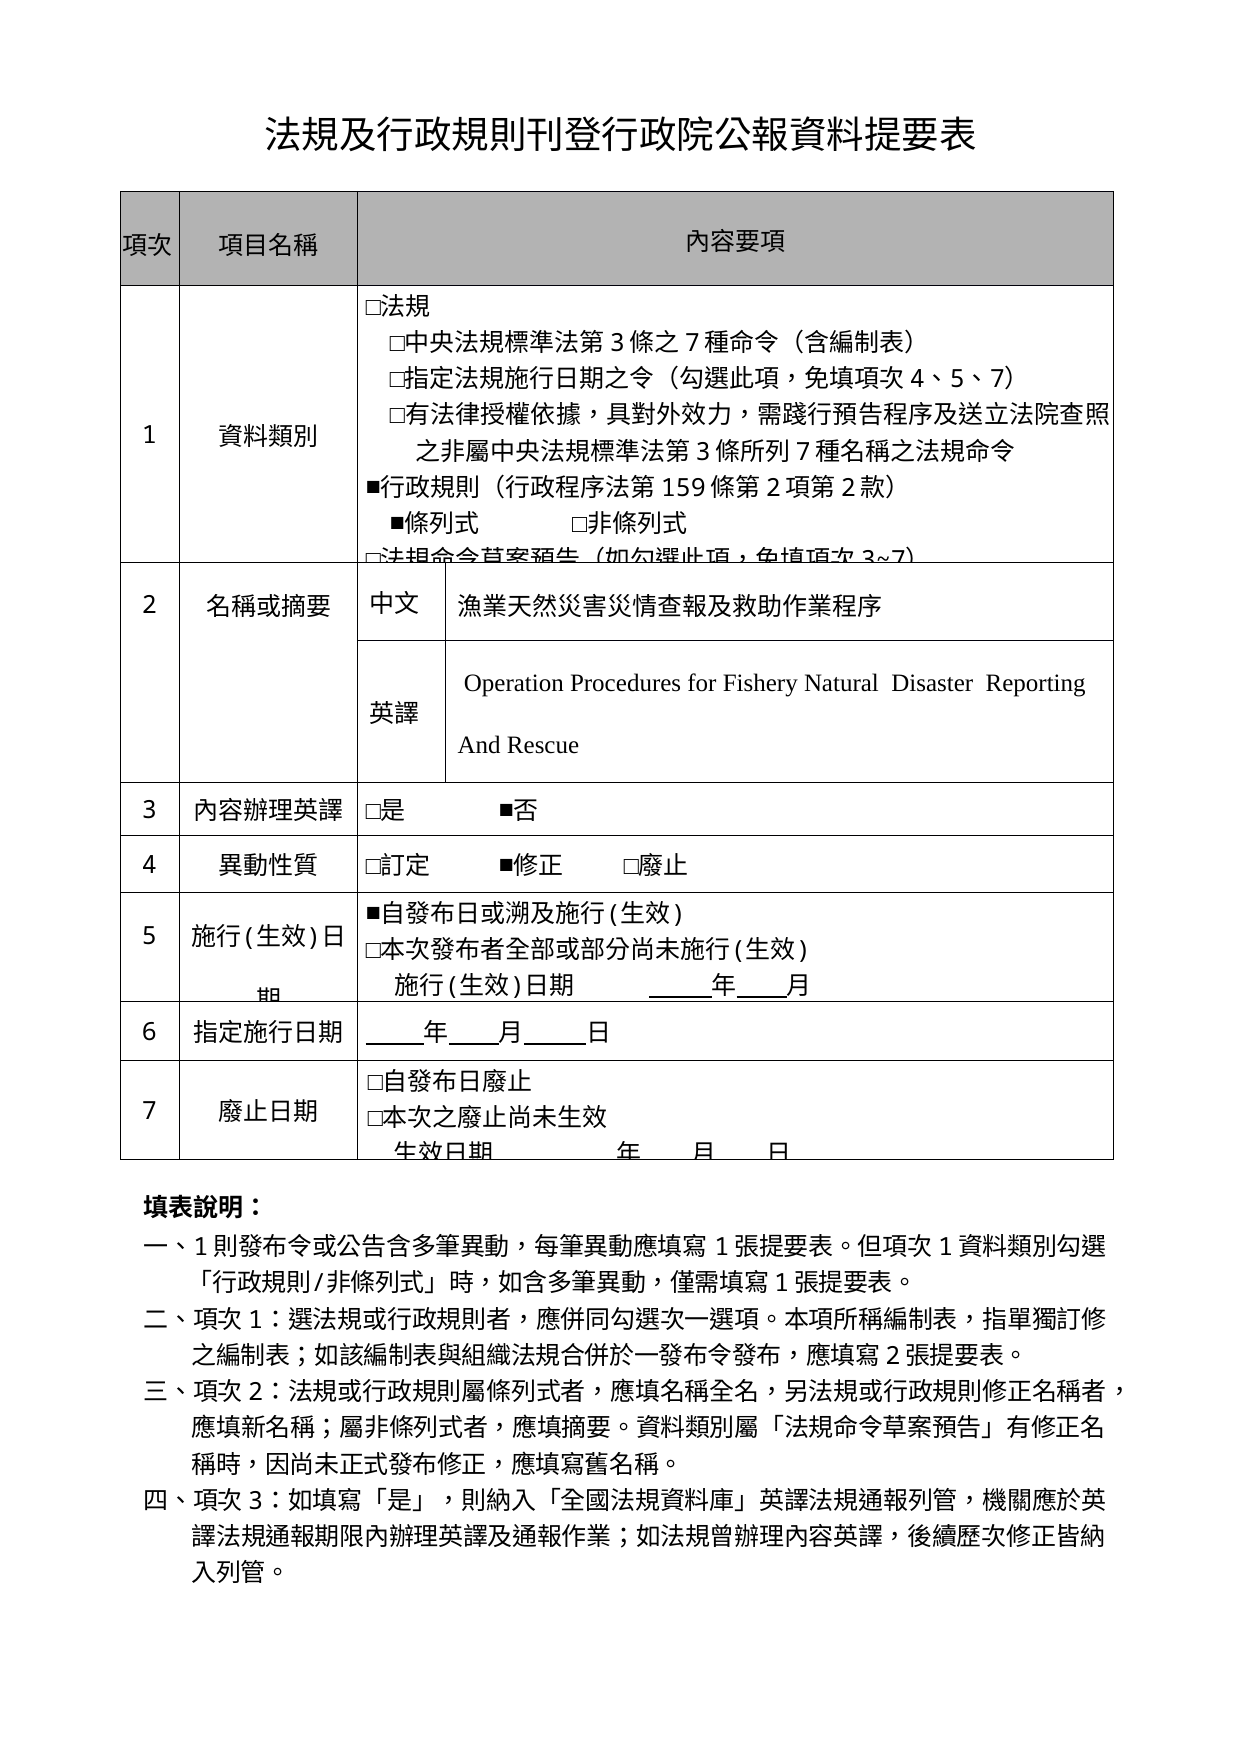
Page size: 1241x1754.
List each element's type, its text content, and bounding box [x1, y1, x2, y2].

table_cell 施行(生效)日期 [180, 893, 357, 1001]
text 三、項次2：法規或行政規則屬條列式者，應填名稱全名，另法規或行政規則修正名稱者，應填新名稱；屬非條列式者，應填摘要。資料類別屬「法規命令草案預告」有修正名稱時，因尚未正式發布修正，應填寫舊名稱。 [143, 1372, 1107, 1480]
table_header 項次 [121, 192, 179, 285]
table_cell 指定施行日期 [180, 1002, 357, 1060]
table_cell 6 [121, 1002, 179, 1060]
table_cell 1 [121, 286, 179, 562]
table_cell 2 [121, 563, 179, 782]
table_cell 資料類別 [180, 286, 357, 562]
table_cell 漁業天然災害災情查報及救助作業程序 [446, 563, 1113, 640]
table_cell 4 [121, 836, 179, 892]
table_cell 年 月 日 [358, 1002, 1113, 1060]
table_cell 名稱或摘要 [180, 563, 357, 782]
table_cell 英譯 [358, 641, 445, 782]
table_cell 內容辦理英譯 [180, 783, 357, 835]
table_header 項目名稱 [180, 192, 357, 285]
table_cell □是 ■否 [358, 783, 1113, 835]
table_cell 5 [121, 893, 179, 1001]
text 二、項次1：選法規或行政規則者，應併同勾選次一選項。本項所稱編制表，指單獨訂修之編制表；如該編制表與組織法規合併於一發布令發布，應填寫2張提要表。 [143, 1299, 1107, 1372]
text 四、項次3：如填寫「是」，則納入「全國法規資料庫」英譯法規通報列管，機關應於英譯法規通報期限內辦理英譯及通報作業；如法規曾辦理內容英譯，後續歷次修正皆納入列管。 [143, 1480, 1107, 1589]
text 一、1則發布令或公告含多筆異動，每筆異動應填寫1張提要表。但項次1資料類別勾選「行政規則/非條列式」時，如含多筆異動，僅需填寫1張提要表。 [143, 1227, 1107, 1299]
table_header 內容要項 [358, 192, 1113, 285]
table_cell ■自發布日或溯及施行(生效) □本次發布者全部或部分尚未施行(生效) 施行(生效)日期 年 月 日 [358, 893, 1113, 1001]
table_cell 廢止日期 [180, 1061, 357, 1158]
table_cell □法規 □中央法規標準法第3條之7種命令（含編制表） □指定法規施行日期之令（勾選此項，免填項次4、5、7） □有法律授權依據，具對外效力，需踐行預告程序及送立法院查照之非屬中央法規標準法第3條所列7種名稱之法規命令 ■行政規則（行政程序法第159條第2項第2款） ■條列式 □非條列式 □法規命令草案預告（如勾選此項，免填項次3~7） [358, 286, 1113, 562]
table_cell 7 [121, 1061, 179, 1158]
text 法規及行政規則刊登行政院公報資料提要表 [187, 105, 1053, 159]
table_cell □自發布日廢止 □本次之廢止尚未生效 生效日期 年 月 日 [358, 1061, 1113, 1158]
table_cell 異動性質 [180, 836, 357, 892]
table_cell Operation Procedures for Fishery Natural Disaster Reporting And Rescue [446, 641, 1113, 782]
text 填表說明： [143, 1164, 1053, 1227]
table_cell 中文 [358, 563, 445, 640]
table_cell □訂定 ■修正 □廢止 [358, 836, 1113, 892]
table_cell 3 [121, 783, 179, 835]
